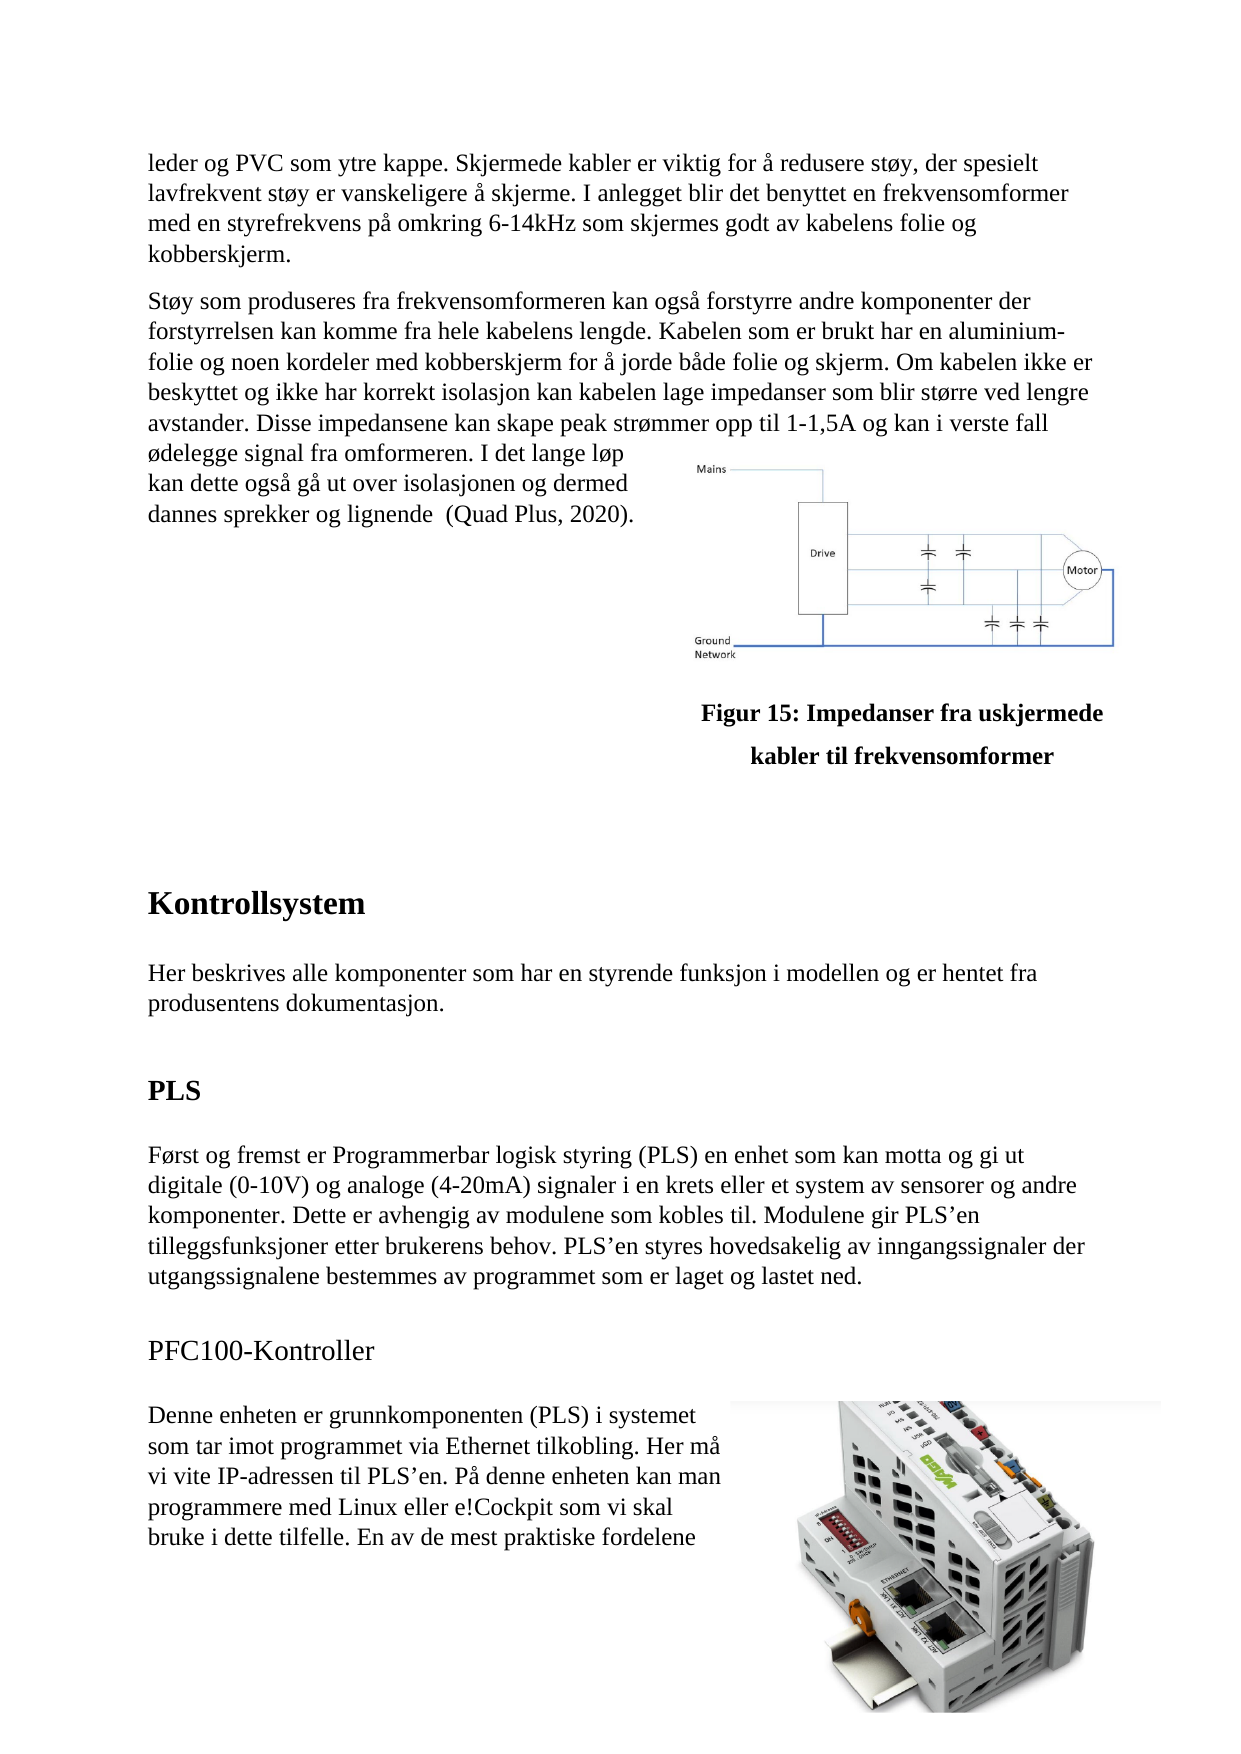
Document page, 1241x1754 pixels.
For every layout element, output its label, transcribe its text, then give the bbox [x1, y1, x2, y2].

text Støy som produseres fra frekvensomformeren kan også forstyrre andre komponenter der forstyrrelsen kan komme fra hele kabelens lengde. Kabelen som er brukt har en aluminium-folie og noen kordeler med kobberskjerm for å jorde både folie og skjerm. Om kabelen ikke er beskyttet og ikke har korrekt isolasjon kan kabelen lage impedanser som blir større ved lengre avstander. Disse impedansene kan skape peak strømmer opp til 1-1,5A og kan i verste fall ødelegge signal fra omformeren. I det lange løp kan dette også gå ut over isolasjonen og dermed dannes sprekker og lignende (Quad Plus, 2020). [148, 286, 1093, 528]
text Først og fremst er Programmerbar logisk styring (PLS) en enhet som kan motta og gi ut digitale (0-10V) og analoge (4-20mA) signaler i en krets eller et system av sensorer og andre komponenter. Dette er avhengig av modulene som kobles til. Modulene gir PLS’en tilleggsfunksjoner etter brukerens behov. PLS’en styres hovedsakelig av inngangssignaler der utgangssignalene bestemmes av programmet som er laget og lastet ned. [148, 1140, 1093, 1290]
subtitle Kontrollsystem [148, 883, 1093, 922]
subtitle PFC100-Kontroller [148, 1333, 1093, 1367]
text leder og PVC som ytre kappe. Skjermede kabler er viktig for å redusere støy, der spesielt lavfrekvent støy er vanskeligere å skjerme. I anlegget blir det benyttet en frekvensomformer med en styrefrekvens på omkring 6-14kHz som skjermes godt av kabelens folie og kobberskjerm. [148, 148, 1093, 268]
text Her beskrives alle komponenter som har en styrende funksjon i modellen og er hentet fra produsentens dokumentasjon. [148, 958, 1093, 1017]
subtitle PLS [148, 1073, 1093, 1106]
text Denne enheten er grunnkomponenten (PLS) i systemet som tar imot programmet via Ethernet tilkobling. Her må vi vite IP-adressen til PLS’en. På denne enheten kan man programmere med Linux eller e!Cockpit som vi skal bruke i dette tilfelle. En av de mest praktiske fordelene [148, 1400, 1093, 1551]
text Figur 15: Impedanser fra uskjermede kabler til frekvensomformer [666, 698, 1138, 770]
